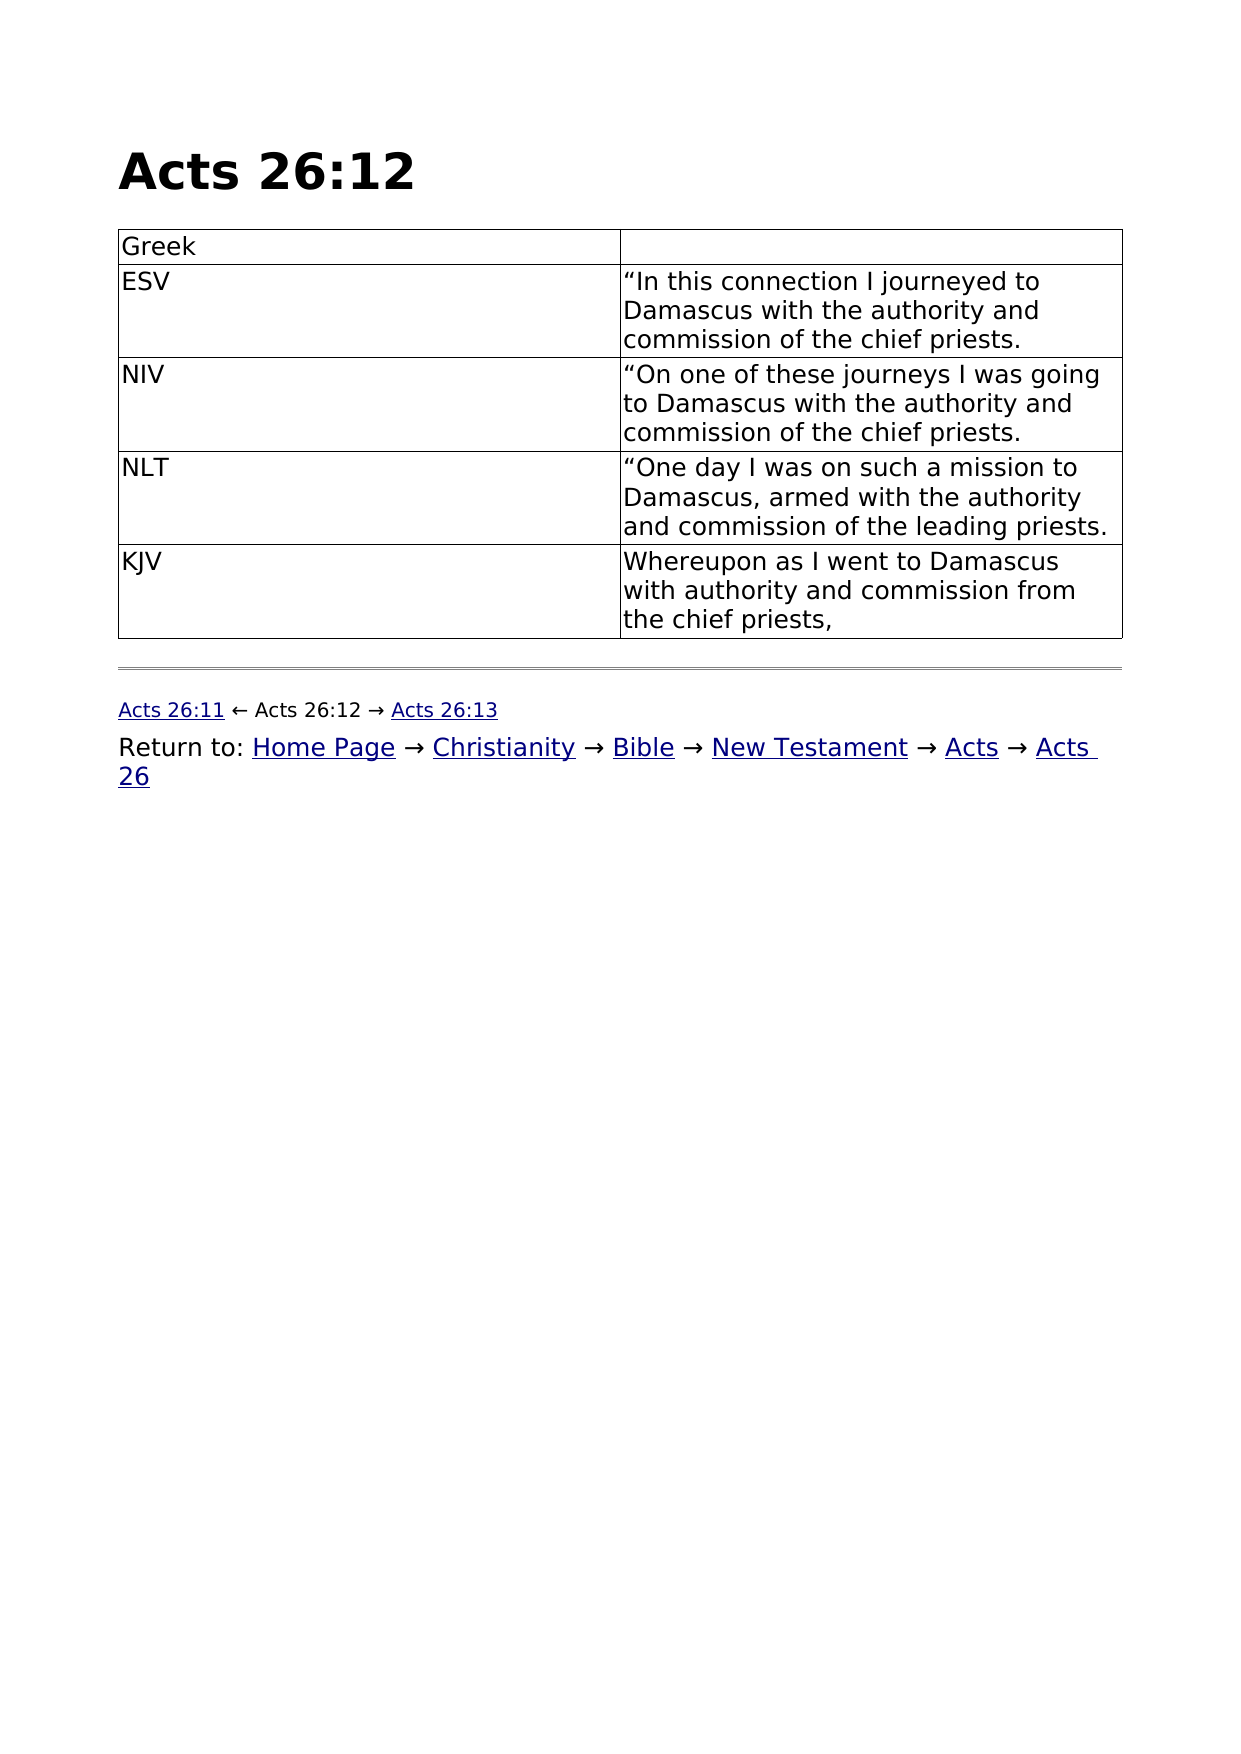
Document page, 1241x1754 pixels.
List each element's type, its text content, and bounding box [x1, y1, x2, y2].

table_cell “One day I was on such a mission to Damascus, armed with the authority and commission of the leading priests. [621, 452, 1122, 544]
text Return to: Home Page → Christianity → Bible → New Testament → Acts → Acts 26 [118, 733, 1122, 791]
table_cell KJV [119, 545, 620, 637]
table_header [621, 230, 1122, 264]
table_cell “On one of these journeys I was going to Damascus with the authority and commission of the chief priests. [621, 358, 1122, 451]
text Acts 26:11 ← Acts 26:12 → Acts 26:13 [118, 699, 1122, 733]
table_header Greek [119, 230, 620, 264]
table_cell Whereupon as I went to Damascus with authority and commission from the chief priests, [621, 545, 1122, 637]
subtitle Acts 26:12 [118, 143, 1122, 201]
table_cell “In this connection I journeyed to Damascus with the authority and commission of the chief priests. [621, 265, 1122, 357]
table_cell NIV [119, 358, 620, 451]
table_cell ESV [119, 265, 620, 357]
table_cell NLT [119, 452, 620, 544]
